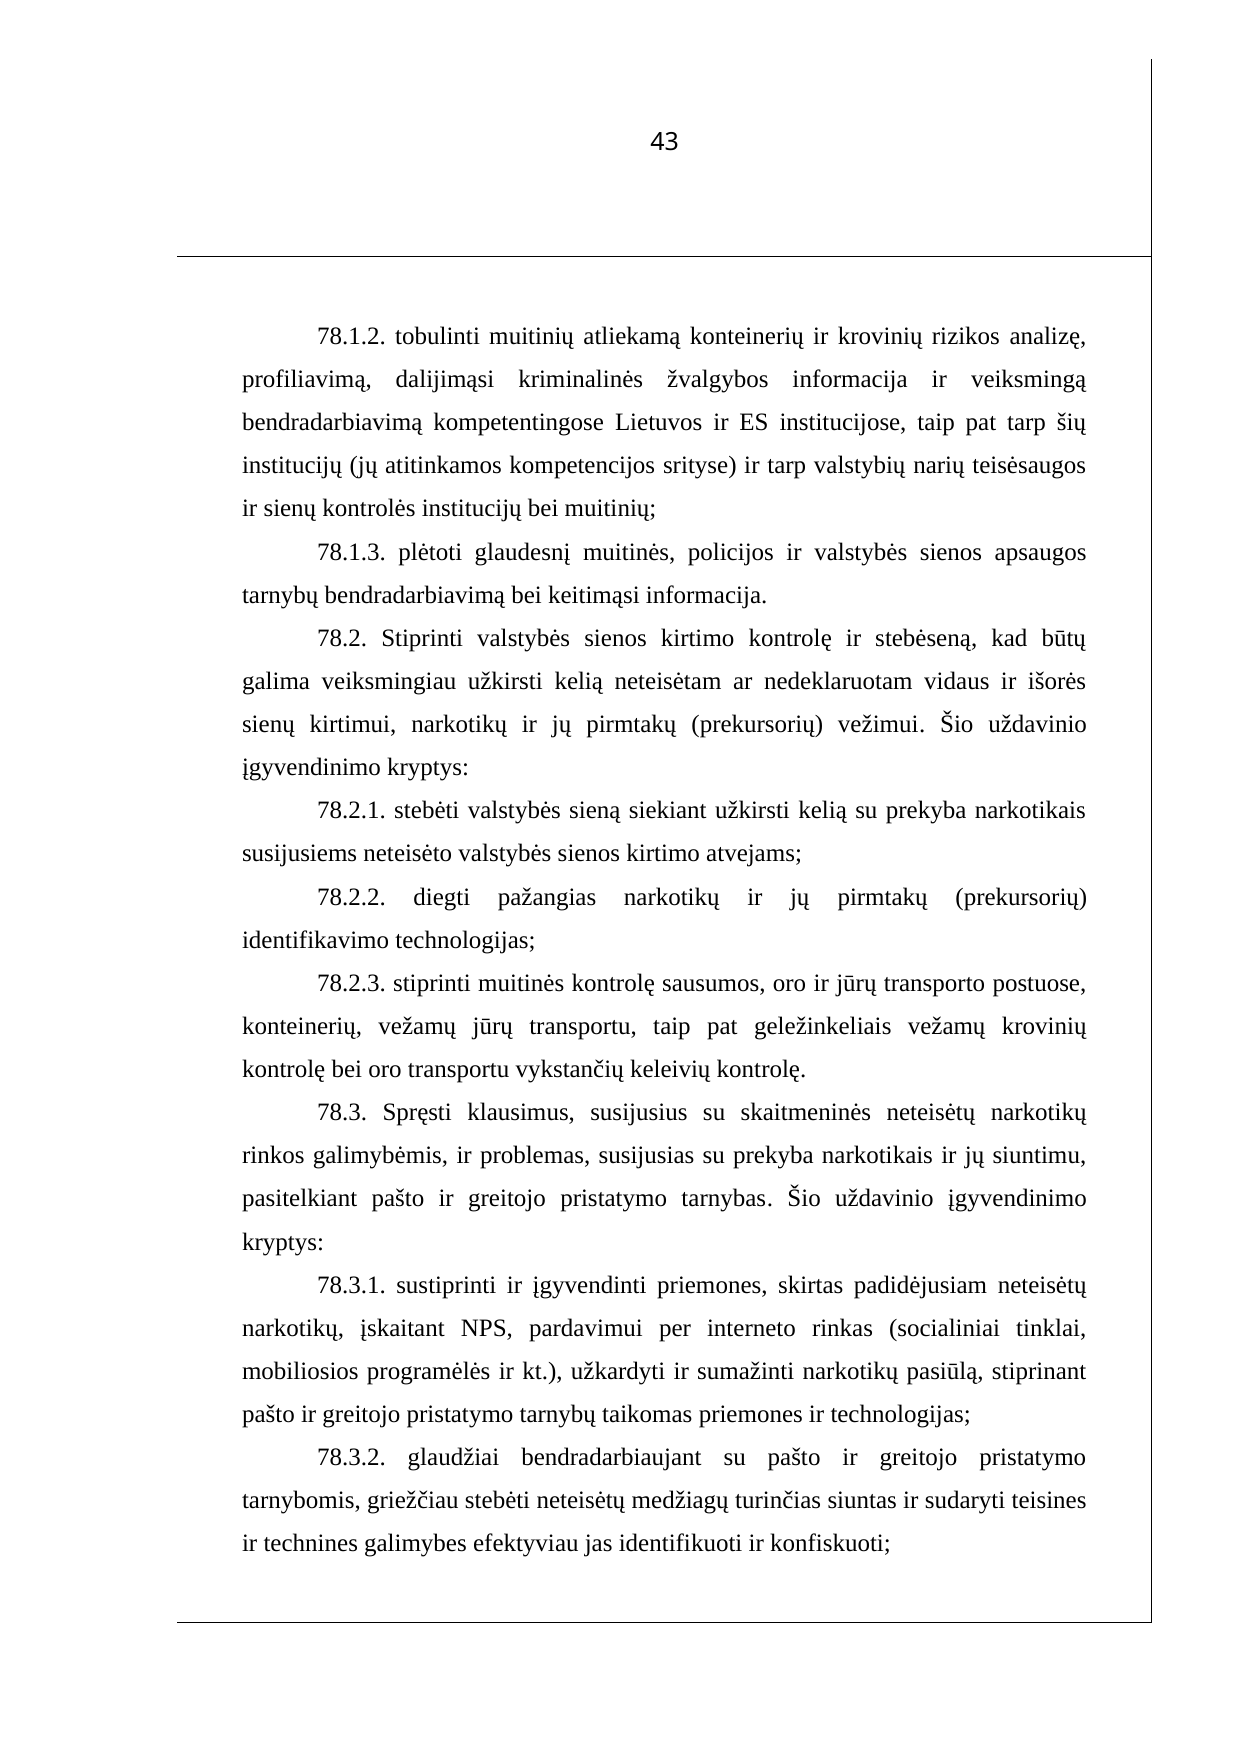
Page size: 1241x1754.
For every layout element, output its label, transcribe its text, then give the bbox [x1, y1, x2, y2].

text 78.2.3. stiprinti muitinės kontrolę sausumos, oro ir jūrų transporto postuose, konteinerių, vežamų jūrų transportu, taip pat geležinkeliais vežamų krovinių kontrolę bei oro transportu vykstančių keleivių kontrolę. [177, 903, 1152, 1033]
text 78.3.2. glaudžiai bendradarbiaujant su pašto ir greitojo pristatymo tarnybomis, griežčiau stebėti neteisėtų medžiagų turinčias siuntas ir sudaryti teisines ir technines galimybes efektyviau jas identifikuoti ir konfiskuoti; [177, 1378, 1152, 1622]
text 78.3. Spręsti klausimus, susijusius su skaitmeninės neteisėtų narkotikų rinkos galimybėmis, ir problemas, susijusias su prekyba narkotikais ir jų siuntimu, pasitelkiant pašto ir greitojo pristatymo tarnybas. Šio uždavinio įgyvendinimo kryptys: [177, 1033, 1152, 1205]
text 78.2.1. stebėti valstybės sieną siekiant užkirsti kelią su prekyba narkotikais susijusiems neteisėto valstybės sienos kirtimo atvejams; [177, 731, 1152, 817]
text 78.1.3. plėtoti glaudesnį muitinės, policijos ir valstybės sienos apsaugos tarnybų bendradarbiavimą bei keitimąsi informacija. [177, 472, 1152, 558]
text 78.3.1. sustiprinti ir įgyvendinti priemones, skirtas padidėjusiam neteisėtų narkotikų, įskaitant NPS, pardavimui per interneto rinkas (socialiniai tinklai, mobiliosios programėlės ir kt.), užkardyti ir sumažinti narkotikų pasiūlą, stiprinant pašto ir greitojo pristatymo tarnybų taikomas priemones ir technologijas; [177, 1205, 1152, 1378]
text 78.2.2. diegti pažangias narkotikų ir jų pirmtakų (prekursorių) identifikavimo technologijas; [177, 817, 1152, 903]
text 78.1.2. tobulinti muitinių atliekamą konteinerių ir krovinių rizikos analizę, profiliavimą, dalijimąsi kriminalinės žvalgybos informacija ir veiksmingą bendradarbiavimą kompetentingose Lietuvos ir ES institucijose, taip pat tarp šių institucijų (jų atitinkamos kompetencijos srityse) ir tarp valstybių narių teisėsaugos ir sienų kontrolės institucijų bei muitinių; [177, 256, 1151, 472]
text 78.2. Stiprinti valstybės sienos kirtimo kontrolę ir stebėseną, kad būtų galima veiksmingiau užkirsti kelią neteisėtam ar nedeklaruotam vidaus ir išorės sienų kirtimui, narkotikų ir jų pirmtakų (prekursorių) vežimui. Šio uždavinio įgyvendinimo kryptys: [177, 558, 1152, 731]
